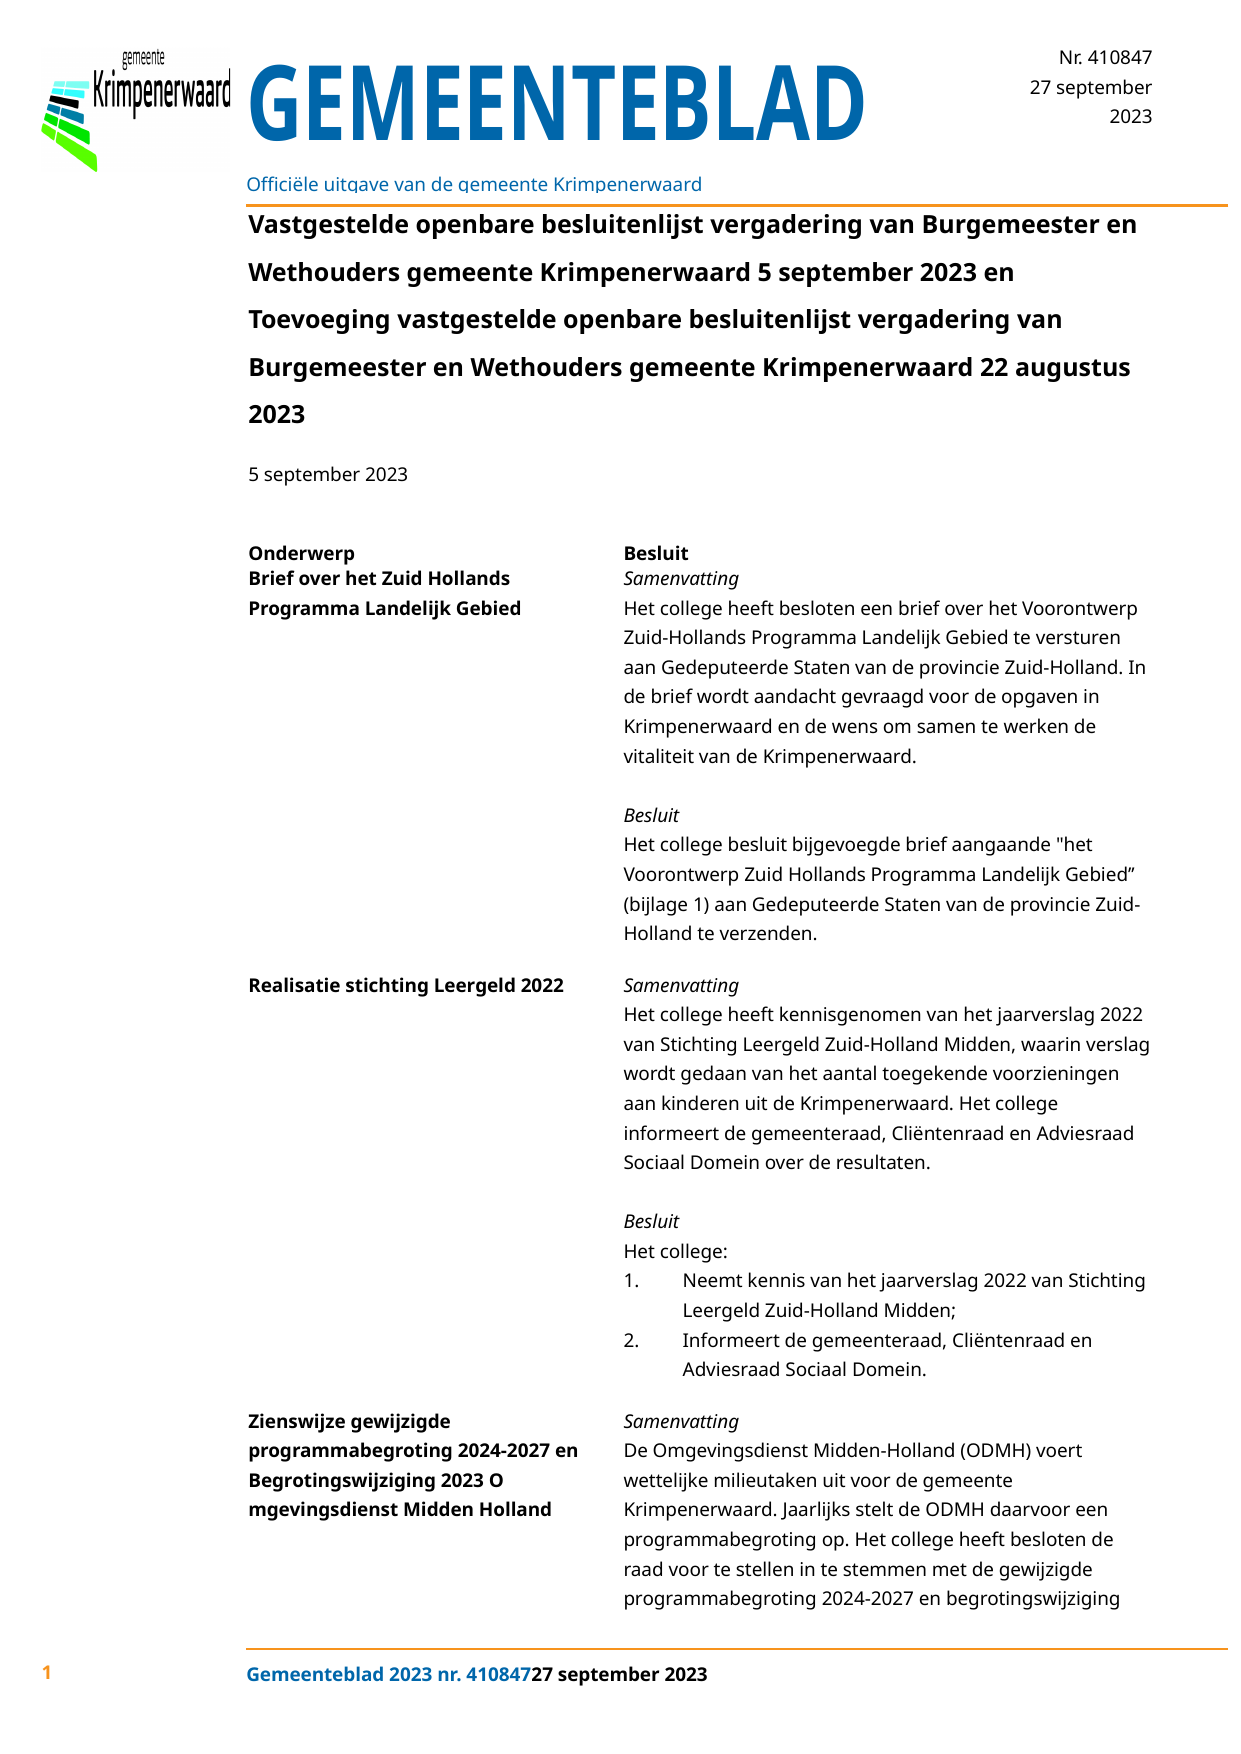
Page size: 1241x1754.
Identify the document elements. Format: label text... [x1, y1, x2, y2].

table_cell [623, 946, 1152, 972]
text 5 september 2023 [248, 461, 1152, 486]
table_cell Realisatie stichting Leergeld 2022 [248, 972, 623, 1382]
table_header Besluit [623, 540, 1152, 565]
table_cell [623, 1382, 1152, 1408]
table_cell Brief over het Zuid Hollands Programma Landelijk Gebied [248, 565, 623, 946]
table_cell Samenvatting Het college heeft kennisgenomen van het jaarverslag 2022 van Stichting Leergeld Zuid-Holland Midden, waarin verslag wordt gedaan van het aantal toegekende voorzieningen aan kinderen uit de Krimpenerwaard. Het college informeert de gemeenteraad, Cliëntenraad en Adviesraad Sociaal Domein over de resultaten. Besluit Het college: Neemt kennis van het jaarverslag 2022 van Stichting Leergeld Zuid-Holland Midden; Informeert de gemeenteraad, Cliëntenraad en Adviesraad Sociaal Domein. [623, 972, 1152, 1382]
table_cell Samenvatting Het college heeft besloten een brief over het Voorontwerp Zuid-Hollands Programma Landelijk Gebied te versturen aan Gedeputeerde Staten van de provincie Zuid-Holland. In de brief wordt aandacht gevraagd voor de opgaven in Krimpenerwaard en de wens om samen te werken de vitaliteit van de Krimpenerwaard. Besluit Het college besluit bijgevoegde brief aangaande "het Voorontwerp Zuid Hollands Programma Landelijk Gebied’’ (bijlage 1) aan Gedeputeerde Staten van de provincie Zuid-Holland te verzenden. [623, 565, 1152, 946]
text Vastgestelde openbare besluitenlijst vergadering van Burgemeester en Wethouders gemeente Krimpenerwaard 5 september 2023 en Toevoeging vastgestelde openbare besluitenlijst vergadering van Burgemeester en Wethouders gemeente Krimpenerwaard 22 augustus 2023 [248, 207, 1152, 431]
table_cell Zienswijze gewijzigde programmabegroting 2024-2027 en Begrotingswijziging 2023 O mgevingsdienst Midden Holland [248, 1408, 623, 1611]
table_cell [248, 946, 623, 972]
table_header Onderwerp [248, 540, 623, 565]
picture [41, 47, 231, 172]
table_cell [248, 1382, 623, 1408]
table_cell Samenvatting De Omgevingsdienst Midden-Holland (ODMH) voert wettelijke milieutaken uit voor de gemeente Krimpenerwaard. Jaarlijks stelt de ODMH daarvoor een programmabegroting op. Het college heeft besloten de raad voor te stellen in te stemmen met de gewijzigde programmabegroting 2024-2027 en begrotingswijziging [623, 1408, 1152, 1611]
